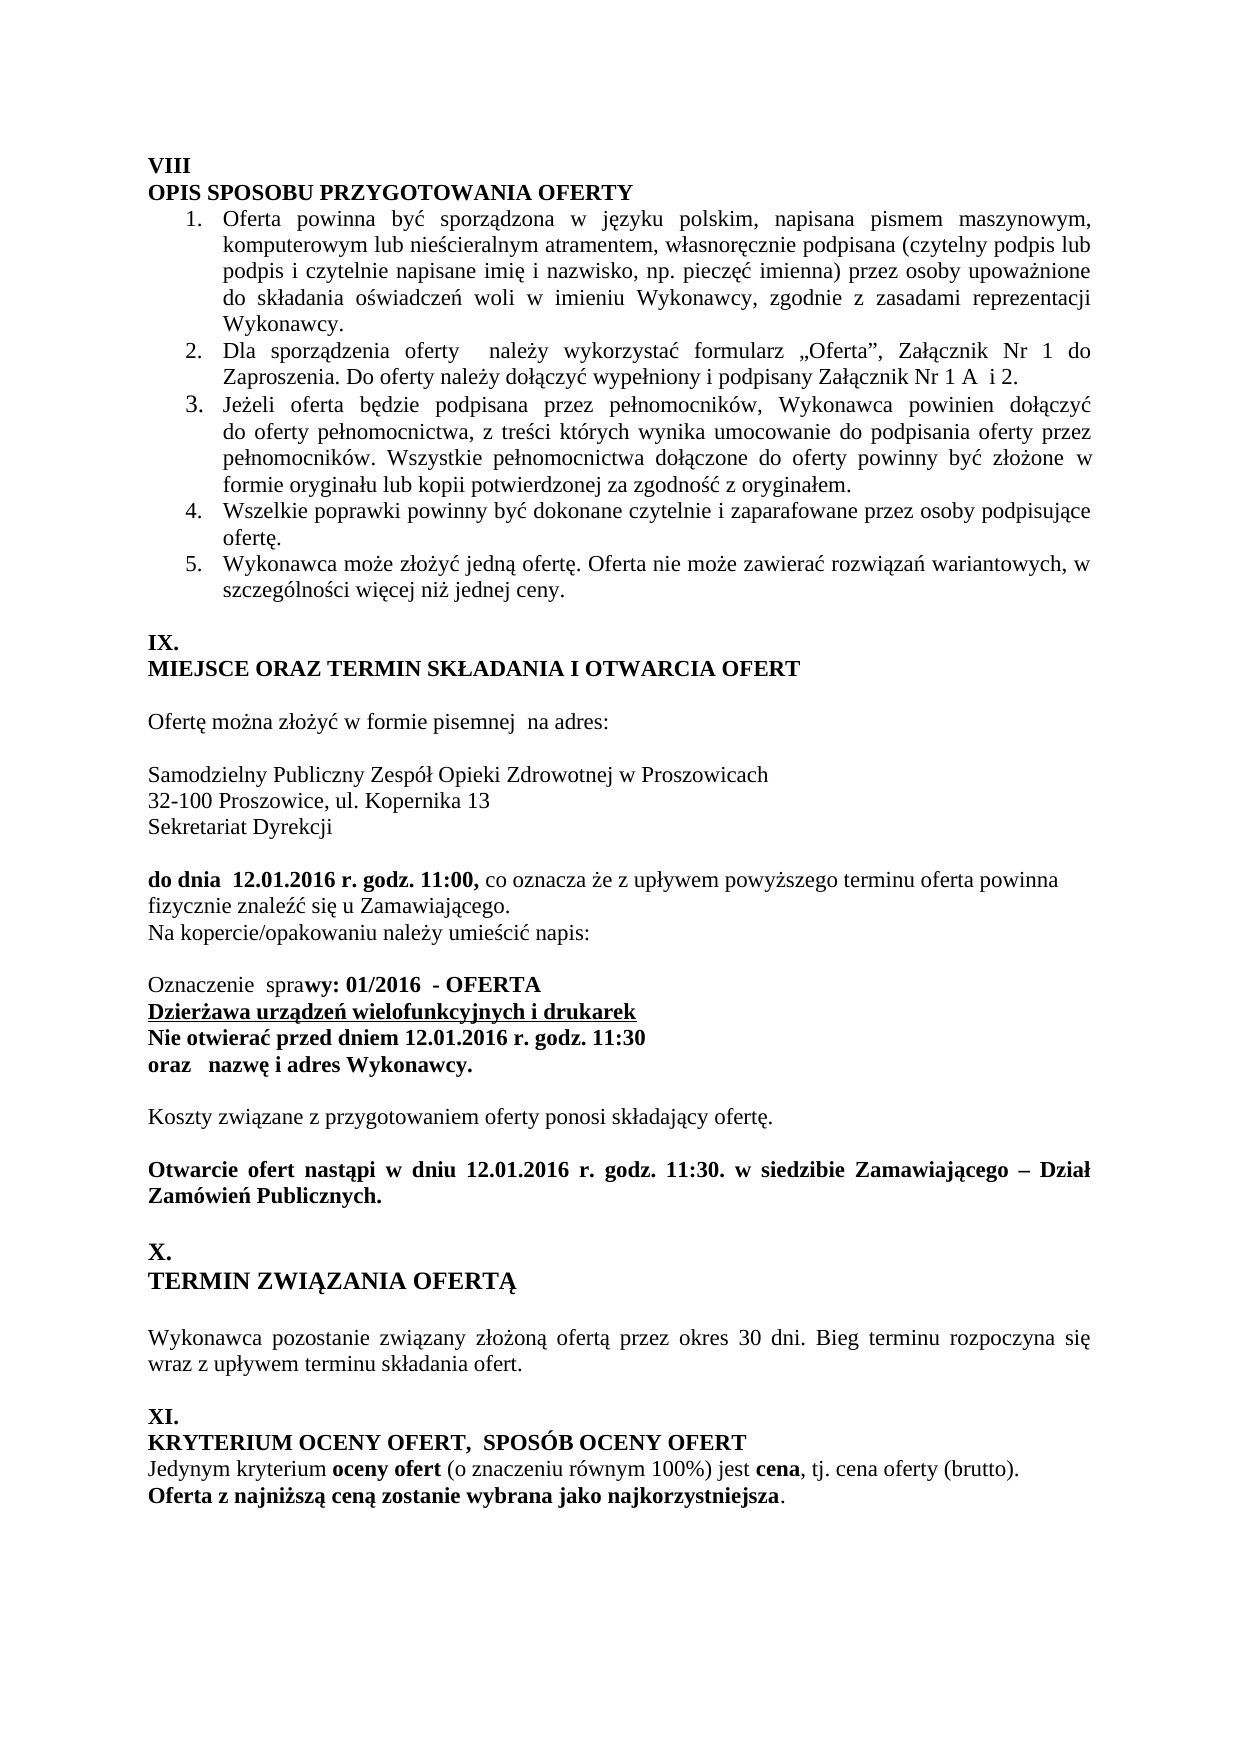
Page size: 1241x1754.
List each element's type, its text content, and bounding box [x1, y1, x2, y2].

text X. [148, 1237, 1092, 1266]
text Oferta z najniższą ceną zostanie wybrana jako najkorzystniejsza. [148, 1482, 1092, 1508]
list Oferta powinna być sporządzona w języku polskim, napisana pismem maszynowym, komputerowym lub nieścieralnym atramentem, własnoręcznie podpisana (czytelny podpis lub podpis i czytelnie napisane imię i nazwisko, np. pieczęć imienna) przez osoby upoważnione do składania oświadczeń woli w imieniu Wykonawcy, zgodnie z zasadami reprezentacji Wykonawcy. [185, 205, 1092, 337]
list Jeżeli oferta będzie podpisana przez pełnomocników, Wykonawca powinien dołączyć do oferty pełnomocnictwa, z treści których wynika umocowanie do podpisania oferty przez pełnomocników. Wszystkie pełnomocnictwa dołączone do oferty powinny być złożone w formie oryginału lub kopii potwierdzonej za zgodność z oryginałem. [185, 389, 1092, 497]
text 32-100 Proszowice, ul. Kopernika 13 [148, 787, 1092, 813]
text Dzierżawa urządzeń wielofunkcyjnych i drukarek [148, 998, 1092, 1024]
text TERMIN ZWIĄZANIA OFERTĄ [148, 1266, 1092, 1295]
text MIEJSCE ORAZ TERMIN SKŁADANIA I OTWARCIA OFERT [148, 655, 1092, 682]
text Samodzielny Publiczny Zespół Opieki Zdrowotnej w Proszowicach [148, 761, 1092, 787]
text Wykonawca pozostanie związany złożoną ofertą przez okres 30 dni. Bieg terminu rozpoczyna się wraz z upływem terminu składania ofert. [148, 1324, 1092, 1376]
text Oznaczenie sprawy: 01/2016 - OFERTA [148, 972, 1092, 998]
text Koszty związane z przygotowaniem oferty ponosi składający ofertę. [148, 1103, 1092, 1130]
text Ofertę można złożyć w formie pisemnej na adres: [148, 708, 1092, 734]
list Wykonawca może złożyć jedną ofertę. Oferta nie może zawierać rozwiązań wariantowych, w szczególności więcej niż jednej ceny. [185, 550, 1092, 603]
text oraz nazwę i adres Wykonawcy. [148, 1051, 1092, 1077]
text IX. [148, 629, 1092, 655]
text do dnia 12.01.2016 r. godz. 11:00, co oznacza że z upływem powyższego terminu oferta powinna fizycznie znaleźć się u Zamawiającego. [148, 866, 1092, 919]
text Jedynym kryterium oceny ofert (o znaczeniu równym 100%) jest cena, tj. cena oferty (brutto). [148, 1456, 1092, 1482]
list Dla sporządzenia oferty należy wykorzystać formularz „Oferta”, Załącznik Nr 1 do Zaproszenia. Do oferty należy dołączyć wypełniony i podpisany Załącznik Nr 1 A i 2. [185, 337, 1092, 389]
text XI. [148, 1403, 1092, 1429]
text OPIS SPOSOBU PRZYGOTOWANIA OFERTY [148, 178, 1092, 205]
text KRYTERIUM OCENY OFERT, SPOSÓB OCENY OFERT [148, 1429, 1092, 1456]
text Sekretariat Dyrekcji [148, 813, 1092, 840]
text Otwarcie ofert nastąpi w dniu 12.01.2016 r. godz. 11:30. w siedzibie Zamawiającego – Dział Zamówień Publicznych. [148, 1156, 1092, 1209]
list Wszelkie poprawki powinny być dokonane czytelnie i zaparafowane przez osoby podpisujące ofertę. [185, 497, 1092, 550]
text Nie otwierać przed dniem 12.01.2016 r. godz. 11:30 [148, 1024, 1092, 1051]
text Na kopercie/opakowaniu należy umieścić napis: [148, 919, 1092, 945]
text VIII [148, 152, 1092, 178]
